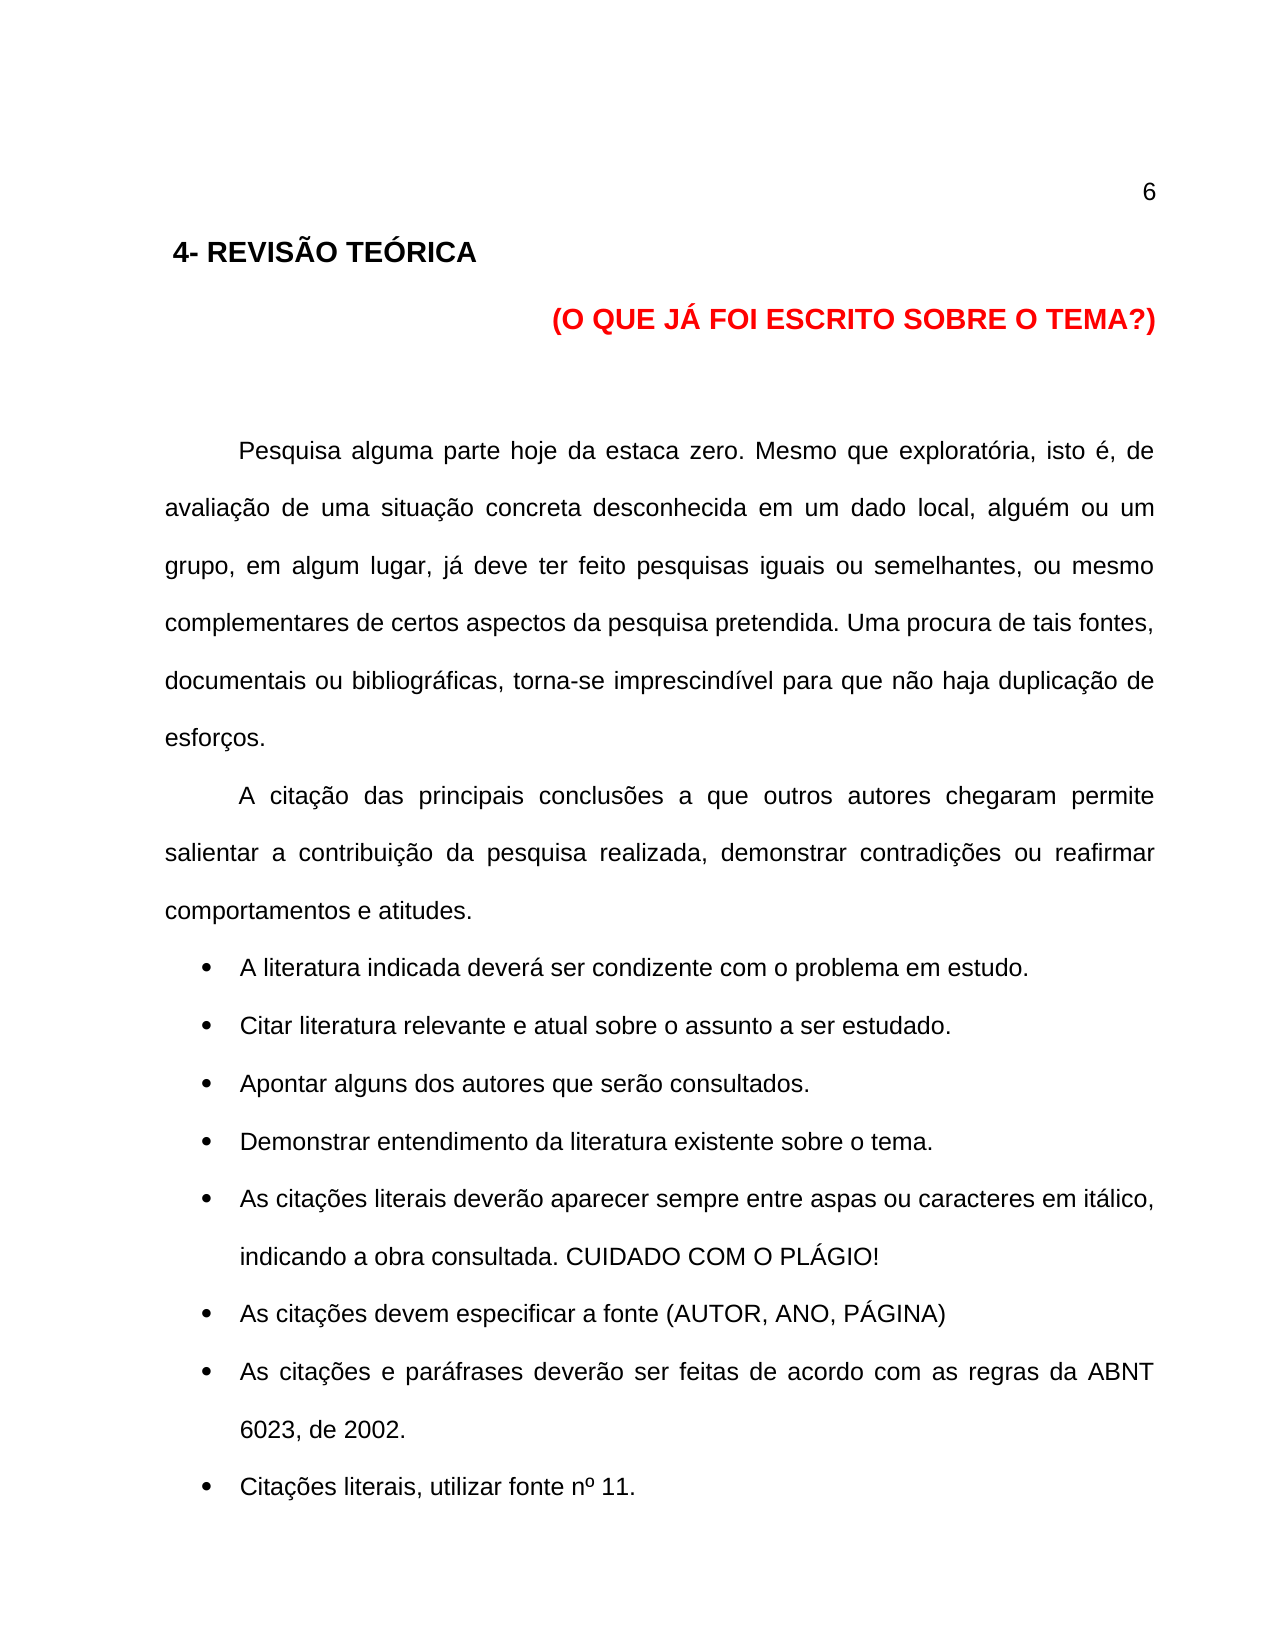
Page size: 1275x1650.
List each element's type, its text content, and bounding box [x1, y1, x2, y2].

list Citações literais, utilizar fonte nº 11. [202, 1472, 1156, 1501]
text (O QUE JÁ FOI ESCRITO SOBRE O TEMA?) [164, 302, 1156, 335]
list As citações literais deverão aparecer sempre entre aspas ou caracteres em itálico, indicando a obra consultada. CUIDADO COM O PLÁGIO! [202, 1184, 1156, 1271]
list A literatura indicada deverá ser condizente com o problema em estudo. [202, 953, 1156, 982]
list Citar literatura relevante e atual sobre o assunto a ser estudado. [202, 1011, 1156, 1040]
list Apontar alguns dos autores que serão consultados. [202, 1069, 1156, 1098]
text Pesquisa alguma parte hoje da estaca zero. Mesmo que exploratória, isto é, de avaliação de uma situação concreta desconhecida em um dado local, alguém ou um grupo, em algum lugar, já deve ter feito pesquisas iguais ou semelhantes, ou mesmo complementares de certos aspectos da pesquisa pretendida. Uma procura de tais fontes, documentais ou bibliográficas, torna-se imprescindível para que não haja duplicação de esforços. [164, 436, 1156, 752]
list As citações devem especificar a fonte (AUTOR, ANO, PÁGINA) [202, 1299, 1156, 1328]
text A citação das principais conclusões a que outros autores chegaram permite salientar a contribuição da pesquisa realizada, demonstrar contradições ou reafirmar comportamentos e atitudes. [164, 781, 1156, 925]
list Demonstrar entendimento da literatura existente sobre o tema. [202, 1127, 1156, 1155]
text 6 [164, 177, 1156, 206]
text 4- REVISÃO TEÓRICA [164, 235, 1156, 268]
list As citações e paráfrases deverão ser feitas de acordo com as regras da ABNT 6023, de 2002. [202, 1357, 1156, 1443]
